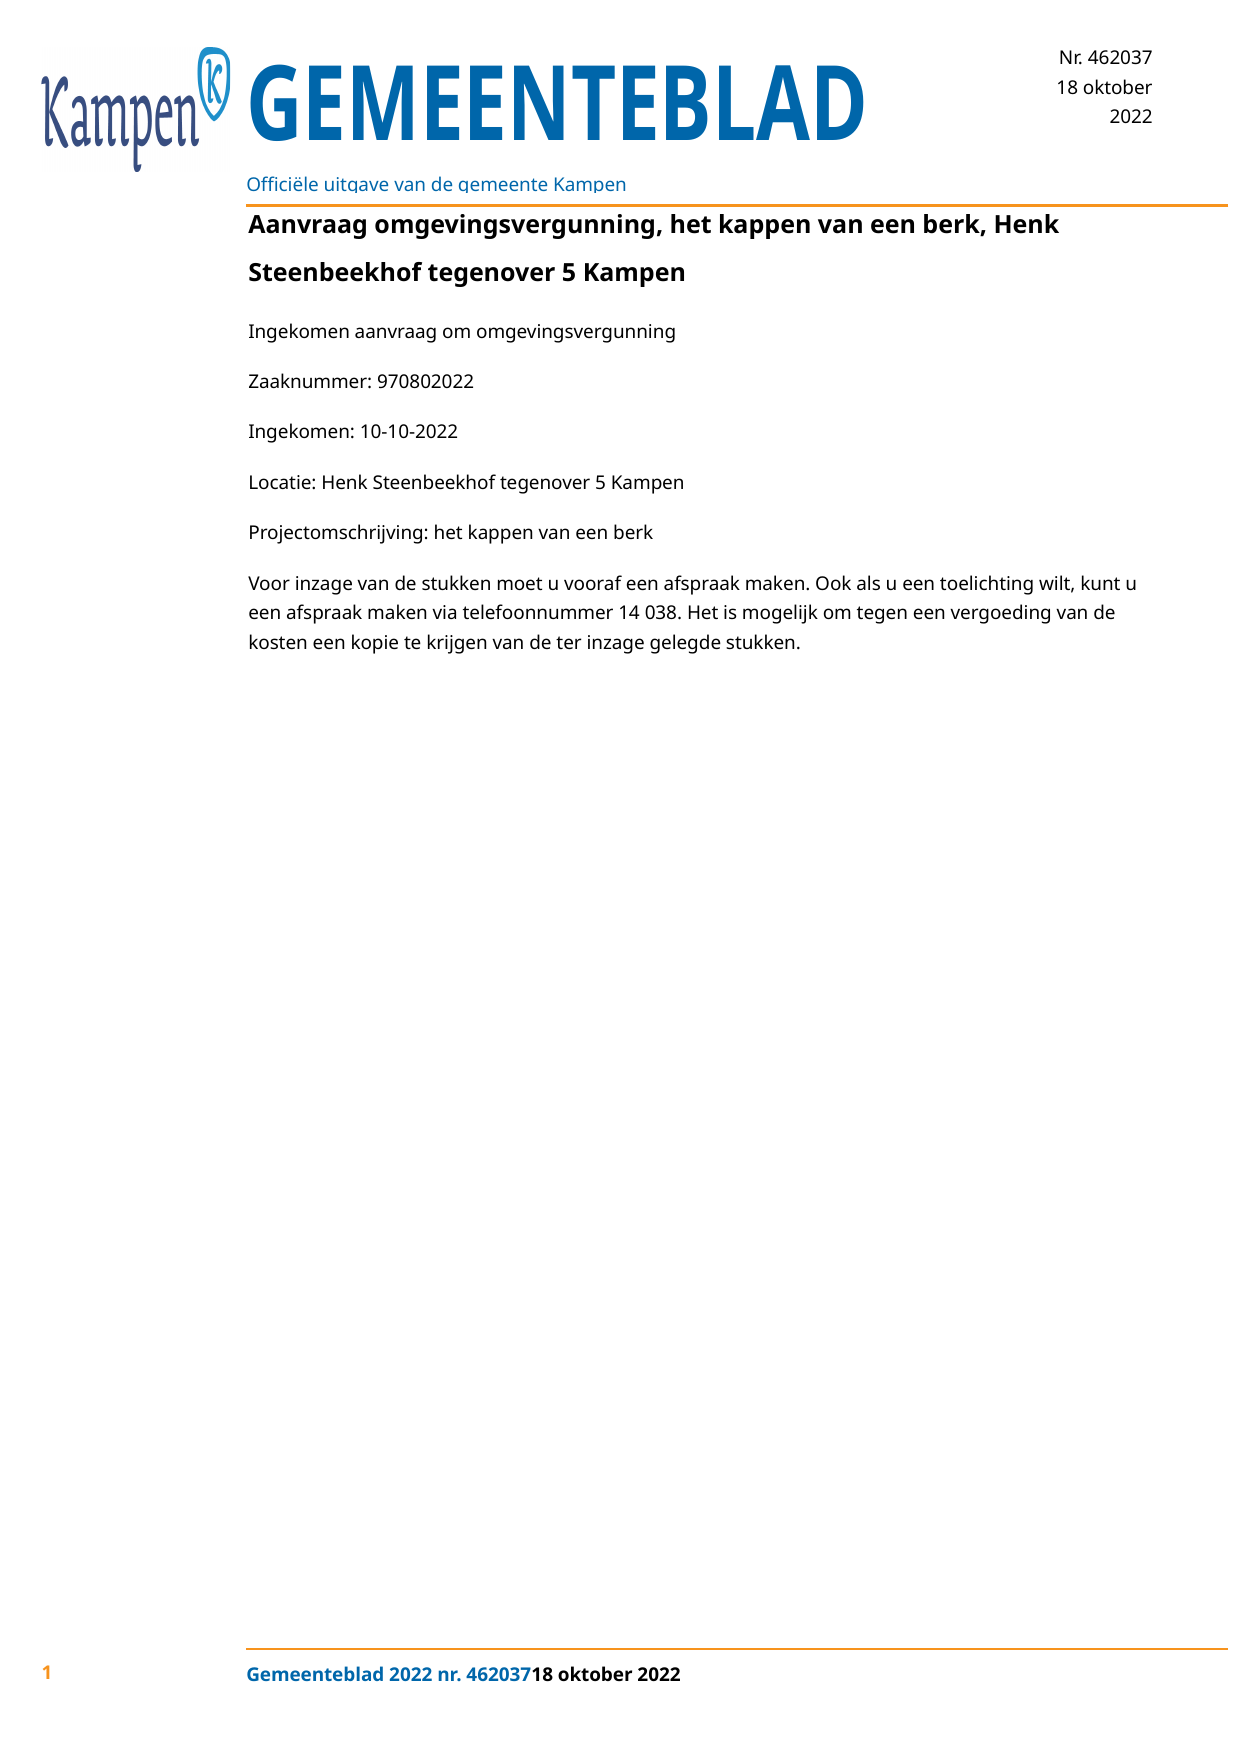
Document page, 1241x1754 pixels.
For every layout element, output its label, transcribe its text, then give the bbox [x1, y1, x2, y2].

text Ingekomen aanvraag om omgevingsvergunning [248, 318, 1152, 344]
text Locatie: Henk Steenbeekhof tegenover 5 Kampen [248, 469, 1152, 495]
picture [41, 47, 231, 172]
text Ingekomen: 10-10-2022 [248, 419, 1152, 444]
text Voor inzage van de stukken moet u vooraf een afspraak maken. Ook als u een toelichting wilt, kunt u een afspraak maken via telefoonnummer 14 038. Het is mogelijk om tegen een vergoeding van de kosten een kopie te krijgen van de ter inzage gelegde stukken. [248, 570, 1152, 655]
text Aanvraag omgevingsvergunning, het kappen van een berk, Henk Steenbeekhof tegenover 5 Kampen [248, 207, 1152, 288]
text Projectomschrijving: het kappen van een berk [248, 519, 1152, 545]
text Zaaknummer: 970802022 [248, 368, 1152, 394]
